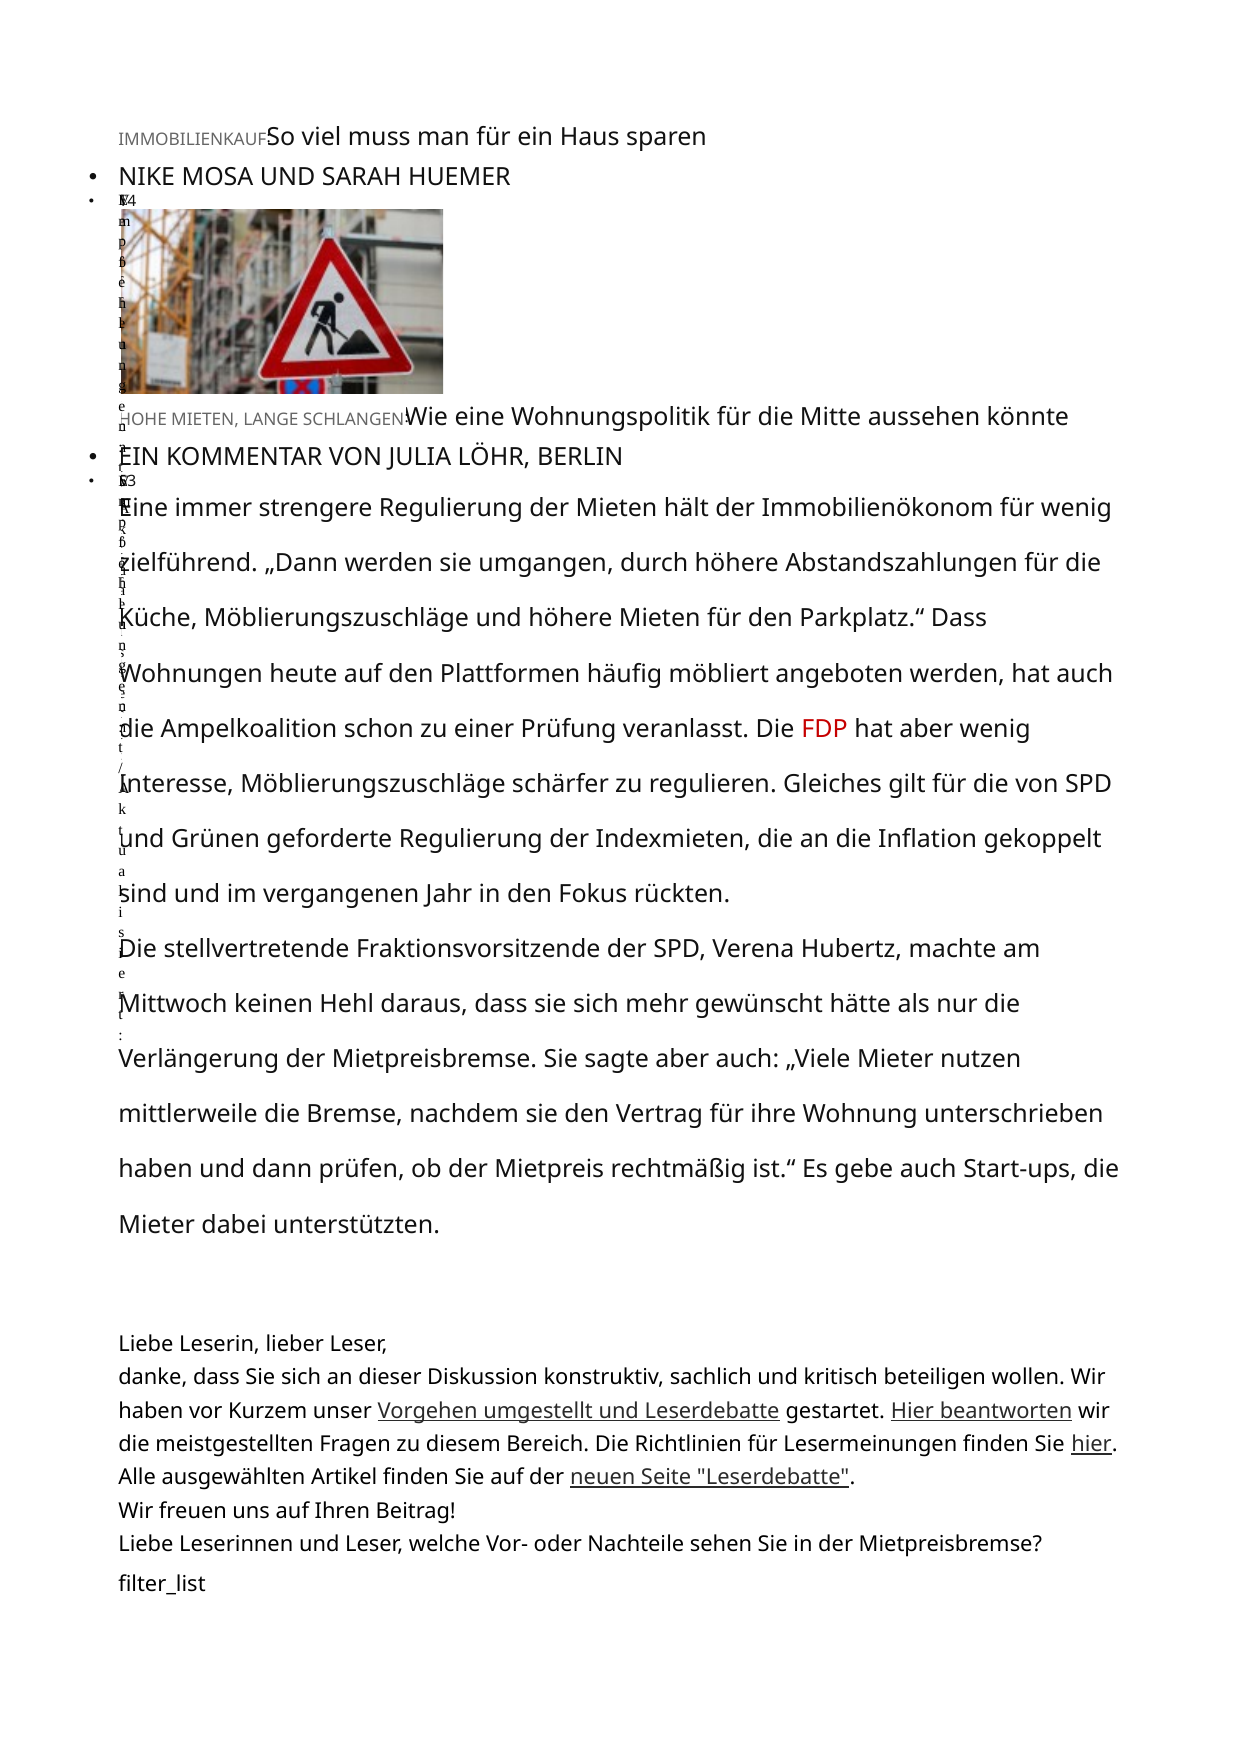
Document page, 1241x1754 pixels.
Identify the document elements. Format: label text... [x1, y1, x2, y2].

list NIKE MOSA UND SARAH HUEMER [118, 162, 1122, 191]
list 14 [121, 191, 1122, 210]
text Eine immer strengere Regulierung der Mieten hält der Immobilienökonom für wenig zielführend. „Dann werden sie umgangen, durch höhere Abstandszahlungen für die Küche, Möblierungszuschläge und höhere Mieten für den Parkplatz.“ Dass Wohnungen heute auf den Plattformen häufig möbliert angeboten werden, hat auch die Ampelkoalition schon zu einer Prüfung veranlasst. Die FDP hat aber wenig Interesse, Möblierungszuschläge schärfer zu regulieren. Gleiches gilt für die von SPD und Grünen geforderte Regulierung der Indexmieten, die an die Inflation gekoppelt sind und im vergangenen Jahr in den Fokus rückten. [121, 490, 1122, 910]
text Liebe Leserin, lieber Leser, [118, 1328, 1122, 1358]
text IMMOBILIENKAUFSo viel muss man für ein Haus sparen [118, 118, 1122, 152]
picture [121, 209, 444, 394]
text danke, dass Sie sich an dieser Diskussion konstruktiv, sachlich und kritisch beteiligen wollen. Wir haben vor Kurzem unser Vorgehen umgestellt und Leserdebatte gestartet. Hier beantworten wir die meistgestellten Fragen zu diesem Bereich. Die Richtlinien für Lesermeinungen finden Sie hier. Alle ausgewählten Artikel finden Sie auf der neuen Seite "Leserdebatte". [118, 1361, 1122, 1491]
list 53 [121, 471, 1122, 490]
list EIN KOMMENTAR VON JULIA LÖHR, BERLIN [121, 442, 1122, 471]
text Wir freuen uns auf Ihren Beitrag! [118, 1495, 1122, 1524]
text HOHE MIETEN, LANGE SCHLANGENWie eine Wohnungspolitik für die Mitte aussehen könnte [121, 398, 1122, 432]
text Die stellvertretende Fraktionsvorsitzende der SPD, Verena Hubertz, machte am Mittwoch keinen Hehl daraus, dass sie sich mehr gewünscht hätte als nur die Verlängerung der Mietpreisbremse. Sie sagte aber auch: „Viele Mieter nutzen mittlerweile die Bremse, nachdem sie den Vertrag für ihre Wohnung unterschrieben haben und dann prüfen, ob der Mietpreis rechtmäßig ist.“ Es gebe auch Start-ups, die Mieter dabei unterstützten. [118, 931, 1122, 1240]
text Liebe Leserinnen und Leser, welche Vor- oder Nachteile sehen Sie in der Mietpreisbremse? [118, 1528, 1122, 1558]
text filter_list [118, 1568, 1122, 1598]
